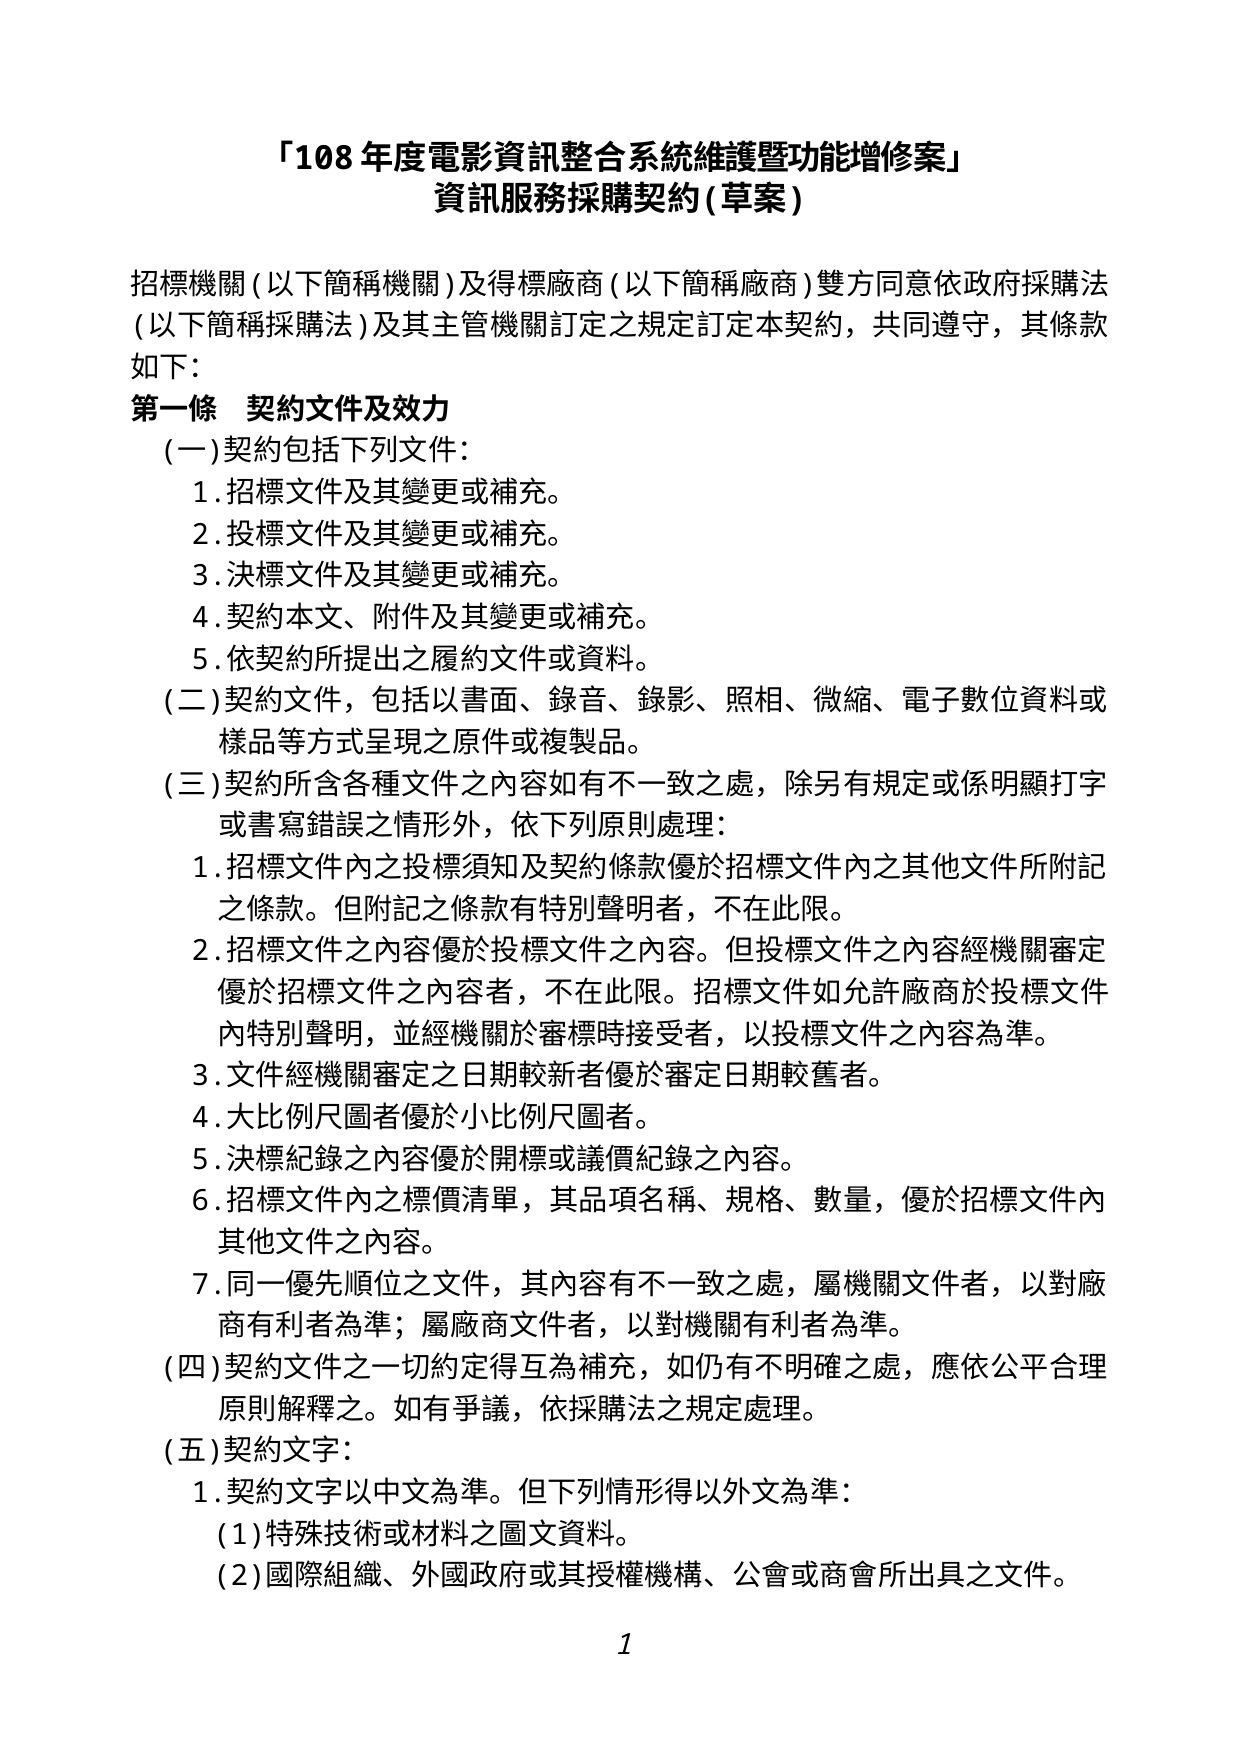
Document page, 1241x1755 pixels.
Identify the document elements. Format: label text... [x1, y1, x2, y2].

text 2.招標文件之內容優於投標文件之內容。但投標文件之內容經機關審定優於招標文件之內容者，不在此限。招標文件如允許廠商於投標文件內特別聲明，並經機關於審標時接受者，以投標文件之內容為準。 [191, 927, 1110, 1052]
text (一)契約包括下列文件： [159, 427, 1110, 469]
text (三)契約所含各種文件之內容如有不一致之處，除另有規定或係明顯打字或書寫錯誤之情形外，依下列原則處理： [159, 761, 1110, 844]
text (四)契約文件之一切約定得互為補充，如仍有不明確之處，應依公平合理原則解釋之。如有爭議，依採購法之規定處理。 [159, 1344, 1110, 1427]
text 「108年度電影資訊整合系統維護暨功能增修案」 [130, 136, 1110, 177]
text 5.依契約所提出之履約文件或資料。 [191, 636, 1110, 677]
text (五)契約文字： [159, 1427, 1110, 1469]
text 2.投標文件及其變更或補充。 [191, 511, 1110, 552]
text 7.同一優先順位之文件，其內容有不一致之處，屬機關文件者，以對廠商有利者為準；屬廠商文件者，以對機關有利者為準。 [191, 1261, 1110, 1344]
text (1)特殊技術或材料之圖文資料。 [213, 1511, 1110, 1552]
text 3.決標文件及其變更或補充。 [191, 552, 1110, 594]
text 1.招標文件內之投標須知及契約條款優於招標文件內之其他文件所附記之條款。但附記之條款有特別聲明者，不在此限。 [191, 844, 1110, 927]
text 資訊服務採購契約(草案) [130, 177, 1110, 219]
text 4.契約本文、附件及其變更或補充。 [191, 594, 1110, 636]
text (2)國際組織、外國政府或其授權機構、公會或商會所出具之文件。 [213, 1552, 1110, 1594]
text 1.招標文件及其變更或補充。 [191, 469, 1110, 511]
text 6.招標文件內之標價清單，其品項名稱、規格、數量，優於招標文件內其他文件之內容。 [191, 1177, 1110, 1261]
text 3.文件經機關審定之日期較新者優於審定日期較舊者。 [191, 1052, 1110, 1094]
text 招標機關(以下簡稱機關)及得標廠商(以下簡稱廠商)雙方同意依政府採購法(以下簡稱採購法)及其主管機關訂定之規定訂定本契約，共同遵守，其條款如下： [130, 261, 1110, 386]
text 1.契約文字以中文為準。但下列情形得以外文為準： [191, 1469, 1110, 1511]
text 第一條 契約文件及效力 [130, 386, 1110, 427]
text 5.決標紀錄之內容優於開標或議價紀錄之內容。 [191, 1136, 1110, 1177]
text (二)契約文件，包括以書面、錄音、錄影、照相、微縮、電子數位資料或樣品等方式呈現之原件或複製品。 [159, 677, 1110, 761]
text 4.大比例尺圖者優於小比例尺圖者。 [191, 1094, 1110, 1136]
